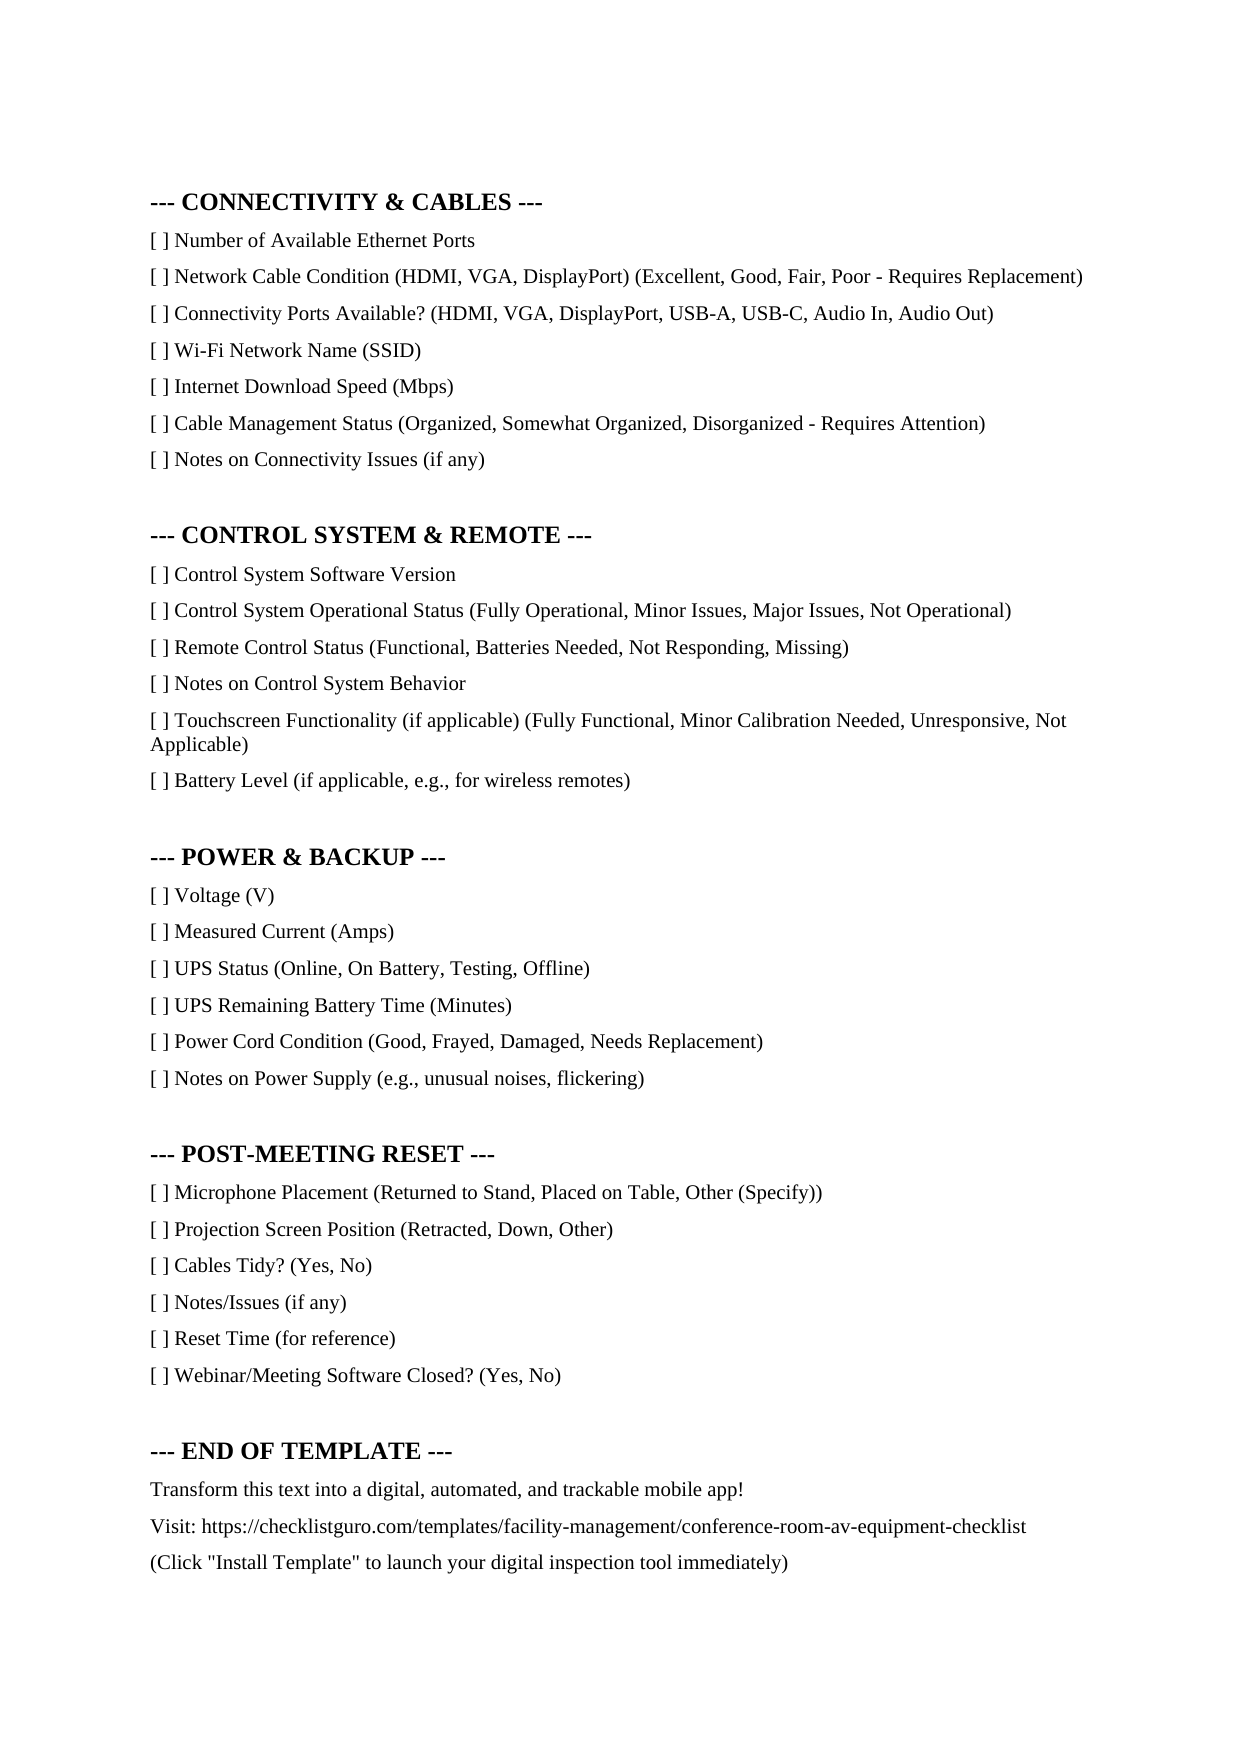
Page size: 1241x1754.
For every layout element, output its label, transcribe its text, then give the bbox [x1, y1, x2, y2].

text [ ] Control System Operational Status (Fully Operational, Minor Issues, Major Issues, Not Operational) [150, 598, 1090, 622]
text [ ] Number of Available Ethernet Ports [150, 228, 1090, 252]
text [ ] Reset Time (for reference) [150, 1326, 1090, 1350]
text [ ] Battery Level (if applicable, e.g., for wireless remotes) [150, 768, 1090, 792]
text Visit: https://checklistguro.com/templates/facility-management/conference-room-av-equipment-checklist [150, 1514, 1090, 1538]
text [ ] Wi-Fi Network Name (SSID) [150, 337, 1090, 362]
text --- POST-MEETING RESET --- [150, 1139, 1090, 1167]
text [ ] Microphone Placement (Returned to Stand, Placed on Table, Other (Specify)) [150, 1180, 1090, 1204]
text --- CONNECTIVITY & CABLES --- [150, 187, 1090, 215]
text [ ] Notes on Power Supply (e.g., unusual noises, flickering) [150, 1066, 1090, 1090]
text [ ] Notes on Control System Behavior [150, 671, 1090, 695]
text [ ] Remote Control Status (Functional, Batteries Needed, Not Responding, Missing) [150, 635, 1090, 659]
text --- CONTROL SYSTEM & REMOTE --- [150, 520, 1090, 549]
text [ ] Webinar/Meeting Software Closed? (Yes, No) [150, 1363, 1090, 1387]
text [ ] Projection Screen Position (Retracted, Down, Other) [150, 1217, 1090, 1241]
text [ ] Notes/Issues (if any) [150, 1290, 1090, 1314]
text [ ] Notes on Connectivity Issues (if any) [150, 447, 1090, 471]
text [ ] Touchscreen Functionality (if applicable) (Fully Functional, Minor Calibration Needed, Unresponsive, Not Applicable) [150, 708, 1090, 756]
text (Click "Install Template" to launch your digital inspection tool immediately) [150, 1550, 1090, 1574]
text [ ] Network Cable Condition (HDMI, VGA, DisplayPort) (Excellent, Good, Fair, Poor - Requires Replacement) [150, 264, 1090, 288]
text --- END OF TEMPLATE --- [150, 1436, 1090, 1465]
text [ ] Cable Management Status (Organized, Somewhat Organized, Disorganized - Requires Attention) [150, 411, 1090, 435]
text Transform this text into a digital, automated, and trackable mobile app! [150, 1477, 1090, 1501]
text [ ] UPS Status (Online, On Battery, Testing, Offline) [150, 956, 1090, 980]
text [ ] Connectivity Ports Available? (HDMI, VGA, DisplayPort, USB-A, USB-C, Audio In, Audio Out) [150, 301, 1090, 325]
text [ ] Control System Software Version [150, 562, 1090, 586]
text [ ] UPS Remaining Battery Time (Minutes) [150, 992, 1090, 1017]
text [ ] Power Cord Condition (Good, Frayed, Damaged, Needs Replacement) [150, 1029, 1090, 1053]
text [ ] Cables Tidy? (Yes, No) [150, 1253, 1090, 1277]
text --- POWER & BACKUP --- [150, 842, 1090, 870]
text [ ] Measured Current (Amps) [150, 919, 1090, 943]
text [ ] Internet Download Speed (Mbps) [150, 374, 1090, 398]
text [ ] Voltage (V) [150, 883, 1090, 907]
